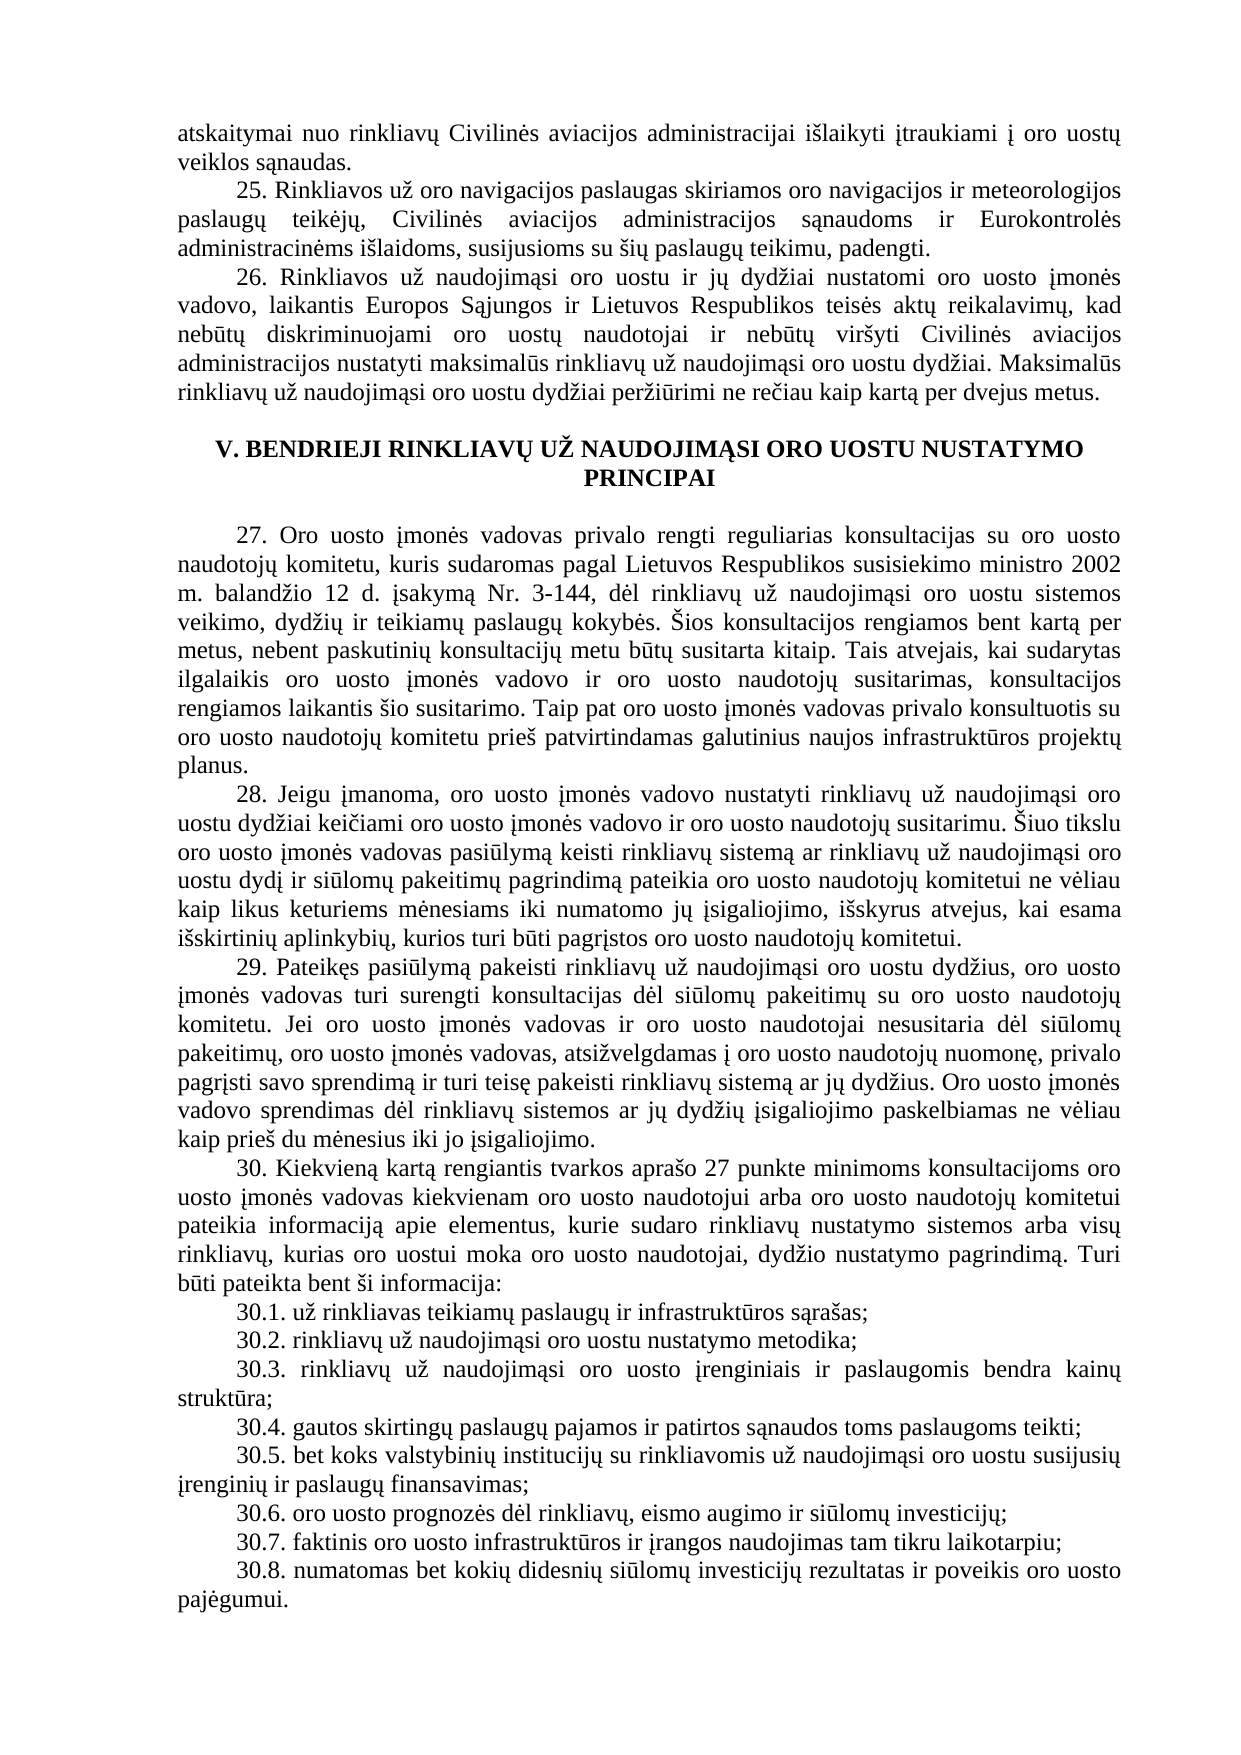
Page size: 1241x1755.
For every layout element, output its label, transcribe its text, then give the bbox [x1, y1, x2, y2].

text 28. Jeigu įmanoma, oro uosto įmonės vadovo nustatyti rinkliavų už naudojimąsi oro uostu dydžiai keičiami oro uosto įmonės vadovo ir oro uosto naudotojų susitarimu. Šiuo tikslu oro uosto įmonės vadovas pasiūlymą keisti rinkliavų sistemą ar rinkliavų už naudojimąsi oro uostu dydį ir siūlomų pakeitimų pagrindimą pateikia oro uosto naudotojų komitetui ne vėliau kaip likus keturiems mėnesiams iki numatomo jų įsigaliojimo, išskyrus atvejus, kai esama išskirtinių aplinkybių, kurios turi būti pagrįstos oro uosto naudotojų komitetui. [177, 779, 1122, 952]
text 30.8. numatomas bet kokių didesnių siūlomų investicijų rezultatas ir poveikis oro uosto pajėgumui. [177, 1556, 1122, 1613]
text 27. Oro uosto įmonės vadovas privalo rengti reguliarias konsultacijas su oro uosto naudotojų komitetu, kuris sudaromas pagal Lietuvos Respublikos susisiekimo ministro 2002 m. balandžio 12 d. įsakymą Nr. 3-144, dėl rinkliavų už naudojimąsi oro uostu sistemos veikimo, dydžių ir teikiamų paslaugų kokybės. Šios konsultacijos rengiamos bent kartą per metus, nebent paskutinių konsultacijų metu būtų susitarta kitaip. Tais atvejais, kai sudarytas ilgalaikis oro uosto įmonės vadovo ir oro uosto naudotojų susitarimas, konsultacijos rengiamos laikantis šio susitarimo. Taip pat oro uosto įmonės vadovas privalo konsultuotis su oro uosto naudotojų komitetu prieš patvirtindamas galutinius naujos infrastruktūros projektų planus. [177, 521, 1122, 779]
text atskaitymai nuo rinkliavų Civilinės aviacijos administracijai išlaikyti įtraukiami į oro uostų veiklos sąnaudas. [177, 118, 1122, 176]
text 30.2. rinkliavų už naudojimąsi oro uostu nustatymo metodika; [177, 1326, 1122, 1354]
text 30.1. už rinkliavas teikiamų paslaugų ir infrastruktūros sąrašas; [177, 1297, 1122, 1326]
text 25. Rinkliavos už oro navigacijos paslaugas skiriamos oro navigacijos ir meteorologijos paslaugų teikėjų, Civilinės aviacijos administracijos sąnaudoms ir Eurokontrolės administracinėms išlaidoms, susijusioms su šių paslaugų teikimu, padengti. [177, 176, 1122, 262]
text 30.3. rinkliavų už naudojimąsi oro uosto įrenginiais ir paslaugomis bendra kainų struktūra; [177, 1354, 1122, 1412]
text 30.4. gautos skirtingų paslaugų pajamos ir patirtos sąnaudos toms paslaugoms teikti; [177, 1412, 1122, 1441]
text 30.5. bet koks valstybinių institucijų su rinkliavomis už naudojimąsi oro uostu susijusių įrenginių ir paslaugų finansavimas; [177, 1441, 1122, 1498]
text 26. Rinkliavos už naudojimąsi oro uostu ir jų dydžiai nustatomi oro uosto įmonės vadovo, laikantis Europos Sąjungos ir Lietuvos Respublikos teisės aktų reikalavimų, kad nebūtų diskriminuojami oro uostų naudotojai ir nebūtų viršyti Civilinės aviacijos administracijos nustatyti maksimalūs rinkliavų už naudojimąsi oro uostu dydžiai. Maksimalūs rinkliavų už naudojimąsi oro uostu dydžiai peržiūrimi ne rečiau kaip kartą per dvejus metus. [177, 262, 1122, 406]
text 30.7. faktinis oro uosto infrastruktūros ir įrangos naudojimas tam tikru laikotarpiu; [177, 1527, 1122, 1556]
text 30. Kiekvieną kartą rengiantis tvarkos aprašo 27 punkte minimoms konsultacijoms oro uosto įmonės vadovas kiekvienam oro uosto naudotojui arba oro uosto naudotojų komitetui pateikia informaciją apie elementus, kurie sudaro rinkliavų nustatymo sistemos arba visų rinkliavų, kurias oro uostui moka oro uosto naudotojai, dydžio nustatymo pagrindimą. Turi būti pateikta bent ši informacija: [177, 1153, 1122, 1297]
text V. BENDRIEJI RINKLIAVŲ UŽ NAUDOJIMĄSI ORO UOSTU NUSTATYMO PRINCIPAI [177, 434, 1122, 492]
text 30.6. oro uosto prognozės dėl rinkliavų, eismo augimo ir siūlomų investicijų; [177, 1498, 1122, 1527]
text 29. Pateikęs pasiūlymą pakeisti rinkliavų už naudojimąsi oro uostu dydžius, oro uosto įmonės vadovas turi surengti konsultacijas dėl siūlomų pakeitimų su oro uosto naudotojų komitetu. Jei oro uosto įmonės vadovas ir oro uosto naudotojai nesusitaria dėl siūlomų pakeitimų, oro uosto įmonės vadovas, atsižvelgdamas į oro uosto naudotojų nuomonę, privalo pagrįsti savo sprendimą ir turi teisę pakeisti rinkliavų sistemą ar jų dydžius. Oro uosto įmonės vadovo sprendimas dėl rinkliavų sistemos ar jų dydžių įsigaliojimo paskelbiamas ne vėliau kaip prieš du mėnesius iki jo įsigaliojimo. [177, 952, 1122, 1153]
